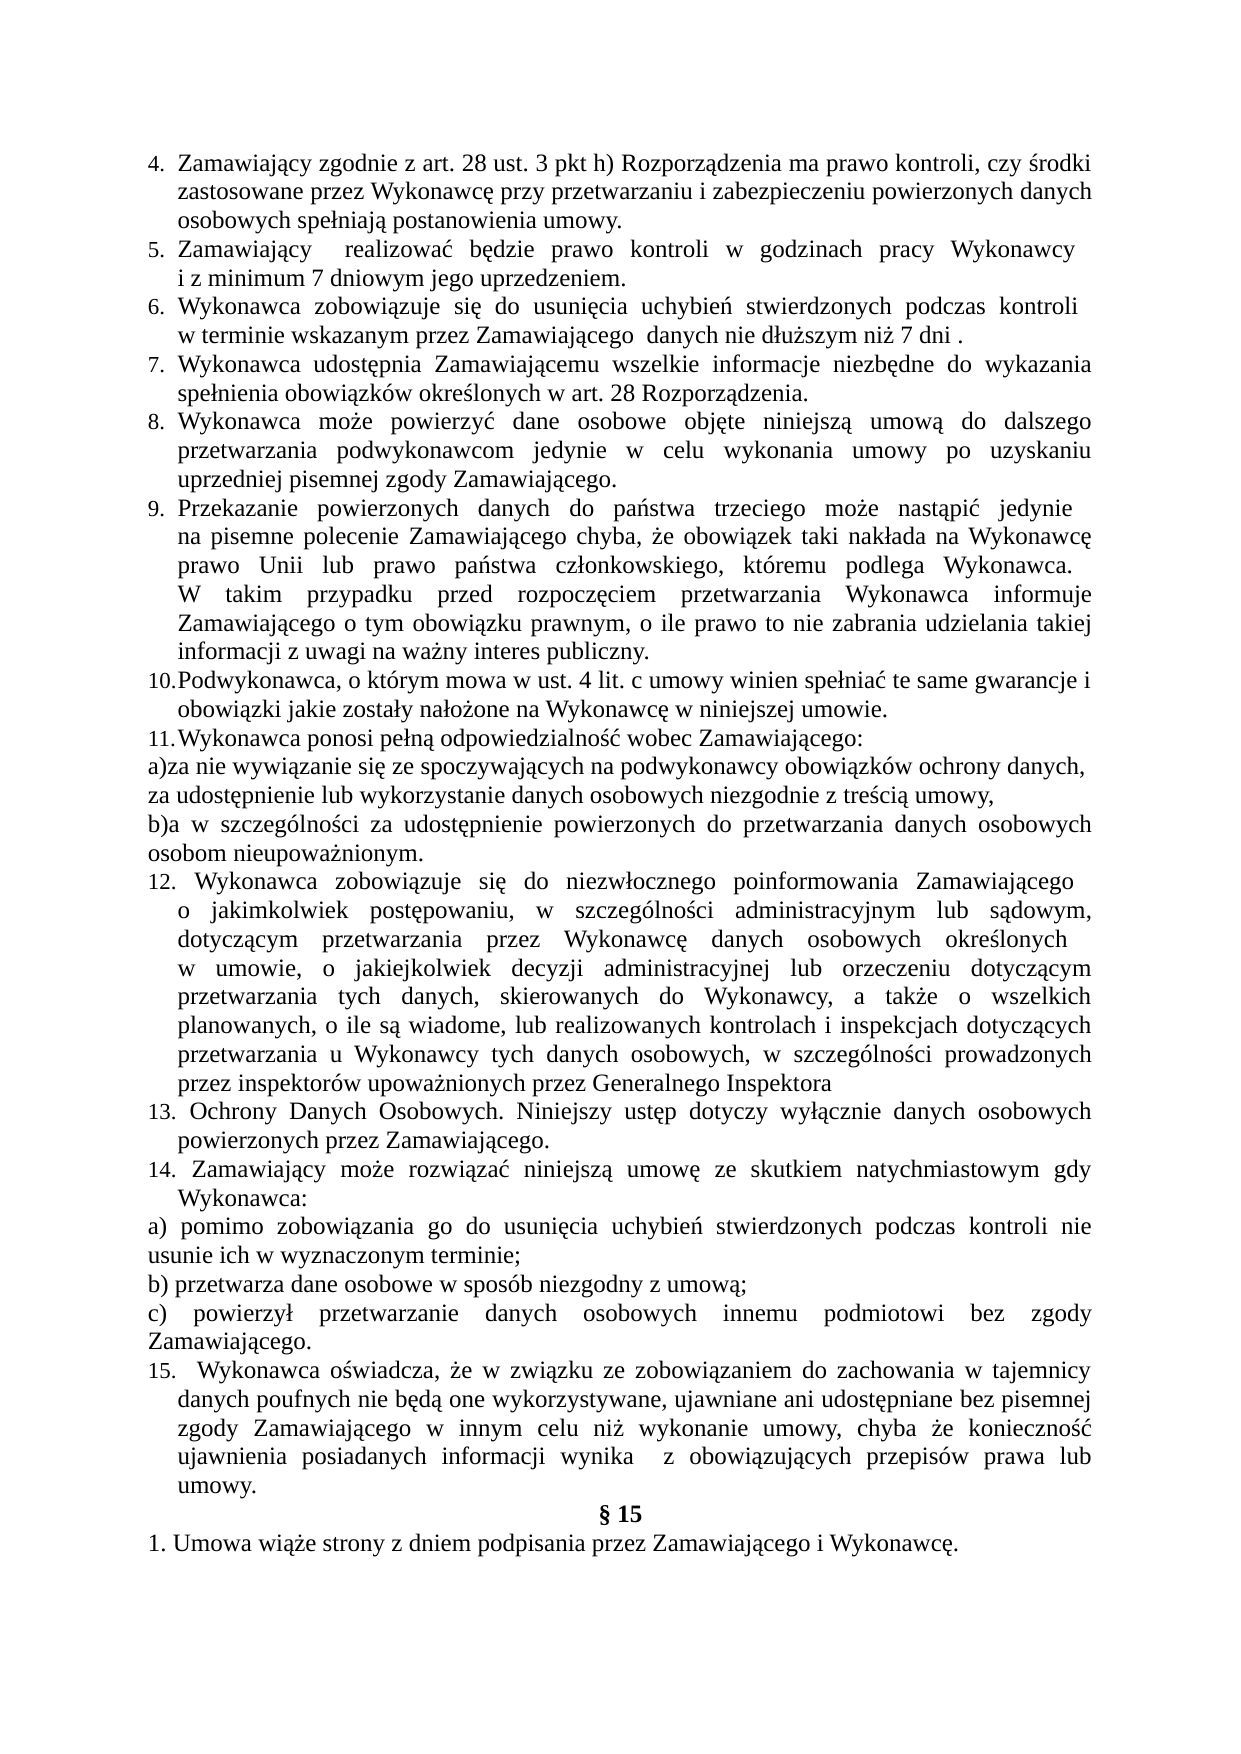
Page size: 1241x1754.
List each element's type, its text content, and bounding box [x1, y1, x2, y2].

text § 15 [148, 1499, 1092, 1528]
list Przekazanie powierzonych danych do państwa trzeciego może nastąpić jedynie na pisemne polecenie Zamawiającego chyba, że obowiązek taki nakłada na Wykonawcę prawo Unii lub prawo państwa członkowskiego, któremu podlega Wykonawca. W takim przypadku przed rozpoczęciem przetwarzania Wykonawca informuje Zamawiającego o tym obowiązku prawnym, o ile prawo to nie zabrania udzielania takiej informacji z uwagi na ważny interes publiczny. [148, 493, 1092, 665]
list Wykonawca udostępnia Zamawiającemu wszelkie informacje niezbędne do wykazania spełnienia obowiązków określonych w art. 28 Rozporządzenia. [148, 349, 1092, 406]
list Wykonawca ponosi pełną odpowiedzialność wobec Zamawiającego: [148, 723, 1092, 751]
text a)za nie wywiązanie się ze spoczywających na podwykonawcy obowiązków ochrony danych, [148, 751, 1092, 780]
list Ochrony Danych Osobowych. Niniejszy ustęp dotyczy wyłącznie danych osobowych powierzonych przez Zamawiającego. [148, 1096, 1092, 1154]
list Wykonawca może powierzyć dane osobowe objęte niniejszą umową do dalszego przetwarzania podwykonawcom jedynie w celu wykonania umowy po uzyskaniu uprzedniej pisemnej zgody Zamawiającego. [148, 406, 1092, 493]
text c) powierzył przetwarzanie danych osobowych innemu podmiotowi bez zgody Zamawiającego. [148, 1298, 1092, 1355]
list Zamawiający może rozwiązać niniejszą umowę ze skutkiem natychmiastowym gdy Wykonawca: [148, 1154, 1092, 1211]
text a) pomimo zobowiązania go do usunięcia uchybień stwierdzonych podczas kontroli nie usunie ich w wyznaczonym terminie; [148, 1211, 1092, 1269]
text b) przetwarza dane osobowe w sposób niezgodny z umową; [148, 1269, 1092, 1298]
list Zamawiający realizować będzie prawo kontroli w godzinach pracy Wykonawcy i z minimum 7 dniowym jego uprzedzeniem. [148, 234, 1092, 291]
text 1. Umowa wiąże strony z dniem podpisania przez Zamawiającego i Wykonawcę. [148, 1528, 1092, 1556]
list b)a w szczególności za udostępnienie powierzonych do przetwarzania danych osobowych osobom nieupoważnionym. [148, 809, 1092, 866]
list za udostępnienie lub wykorzystanie danych osobowych niezgodnie z treścią umowy, [148, 780, 1092, 809]
list Podwykonawca, o którym mowa w ust. 4 lit. c umowy winien spełniać te same gwarancje i obowiązki jakie zostały nałożone na Wykonawcę w niniejszej umowie. [148, 665, 1092, 723]
list Wykonawca oświadcza, że w związku ze zobowiązaniem do zachowania w tajemnicy danych poufnych nie będą one wykorzystywane, ujawniane ani udostępniane bez pisemnej zgody Zamawiającego w innym celu niż wykonanie umowy, chyba że konieczność ujawnienia posiadanych informacji wynika z obowiązujących przepisów prawa lub umowy. [148, 1355, 1092, 1499]
list Wykonawca zobowiązuje się do usunięcia uchybień stwierdzonych podczas kontroli w terminie wskazanym przez Zamawiającego danych nie dłuższym niż 7 dni . [148, 291, 1092, 349]
list Wykonawca zobowiązuje się do niezwłocznego poinformowania Zamawiającego o jakimkolwiek postępowaniu, w szczególności administracyjnym lub sądowym, dotyczącym przetwarzania przez Wykonawcę danych osobowych określonych w umowie, o jakiejkolwiek decyzji administracyjnej lub orzeczeniu dotyczącym przetwarzania tych danych, skierowanych do Wykonawcy, a także o wszelkich planowanych, o ile są wiadome, lub realizowanych kontrolach i inspekcjach dotyczących przetwarzania u Wykonawcy tych danych osobowych, w szczególności prowadzonych przez inspektorów upoważnionych przez Generalnego Inspektora [148, 866, 1092, 1096]
list Zamawiający zgodnie z art. 28 ust. 3 pkt h) Rozporządzenia ma prawo kontroli, czy środki zastosowane przez Wykonawcę przy przetwarzaniu i zabezpieczeniu powierzonych danych osobowych spełniają postanowienia umowy. [148, 148, 1092, 234]
